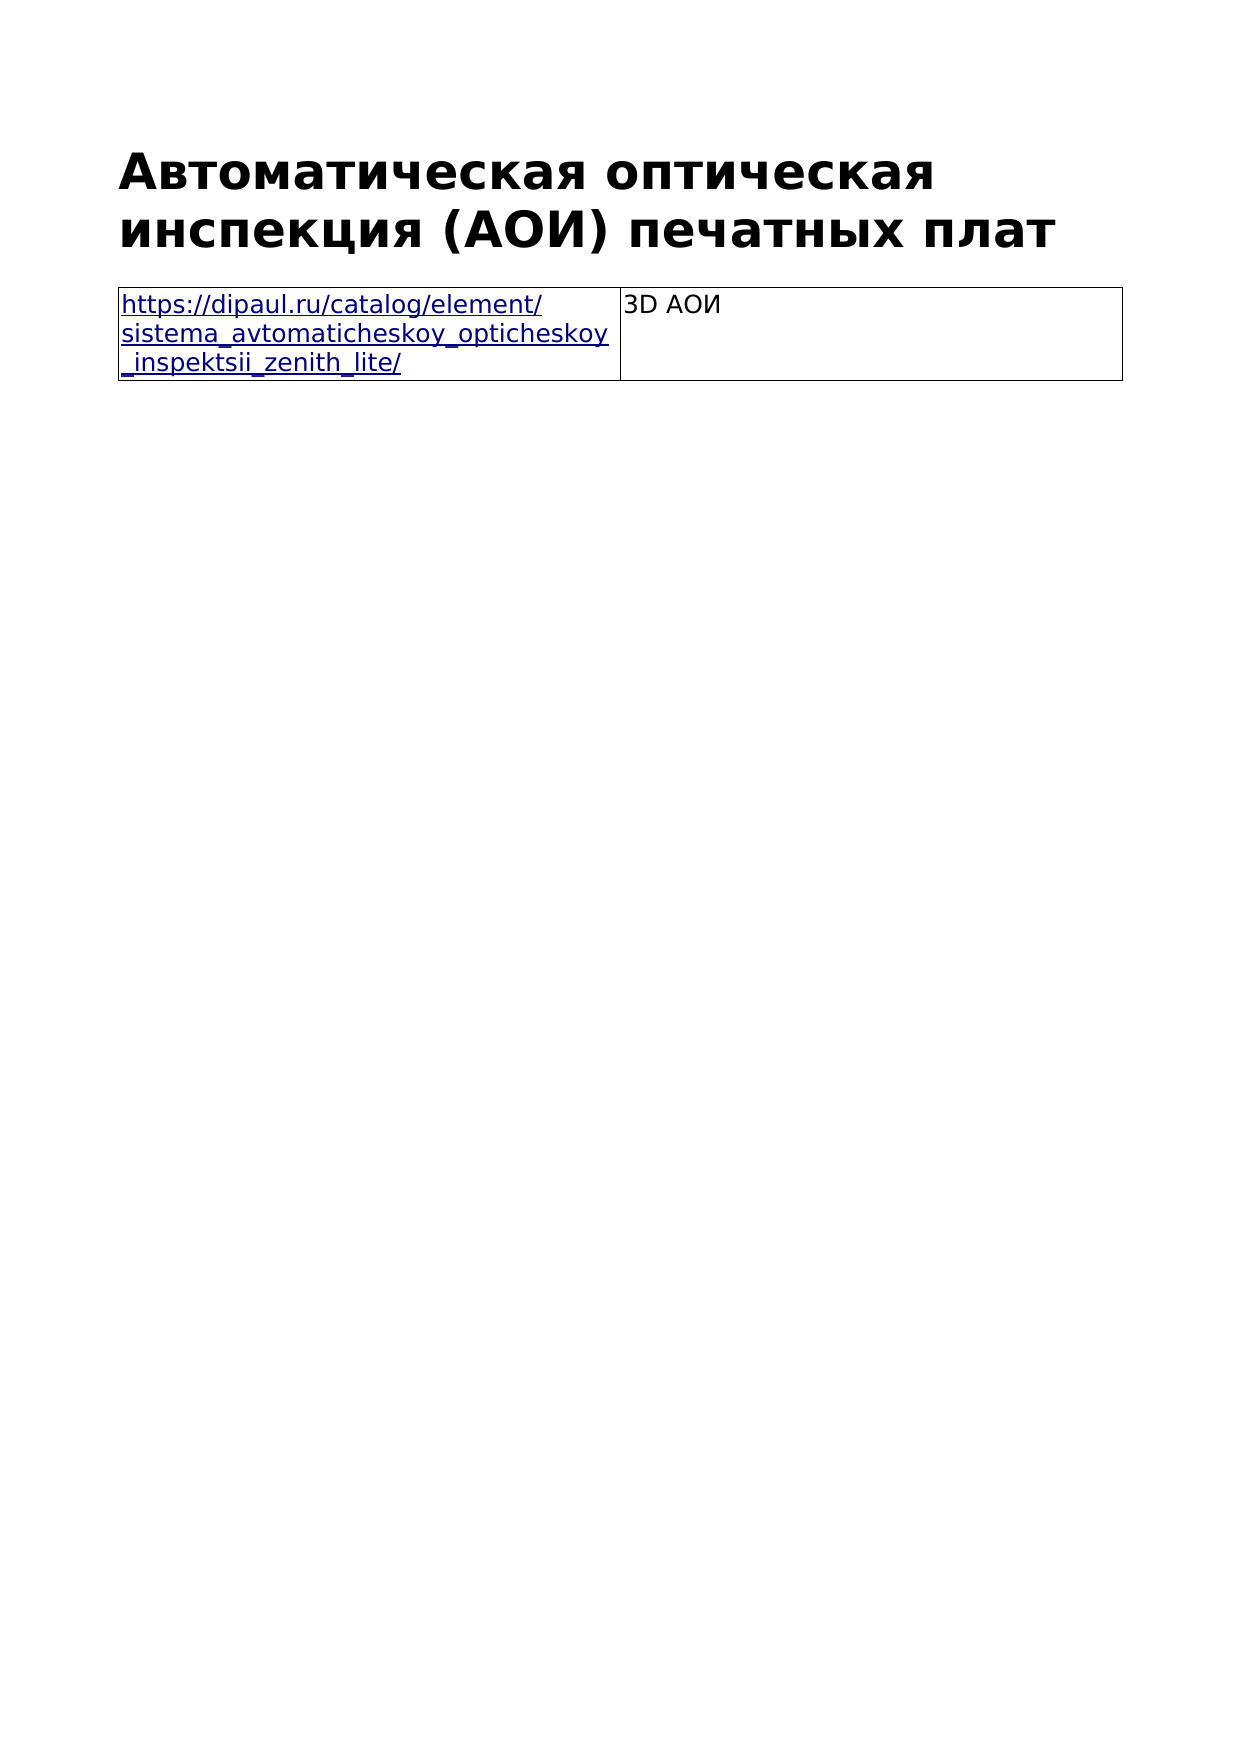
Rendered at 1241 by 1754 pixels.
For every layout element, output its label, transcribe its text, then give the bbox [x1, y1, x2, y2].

table_header https://dipaul.ru/catalog/element/sistema_avtomaticheskoy_opticheskoy_inspektsii_zenith_lite/ [119, 288, 620, 380]
table_header 3D АОИ [621, 288, 1122, 380]
subtitle Автоматическая оптическая инспекция (АОИ) печатных плат [118, 143, 1122, 259]
